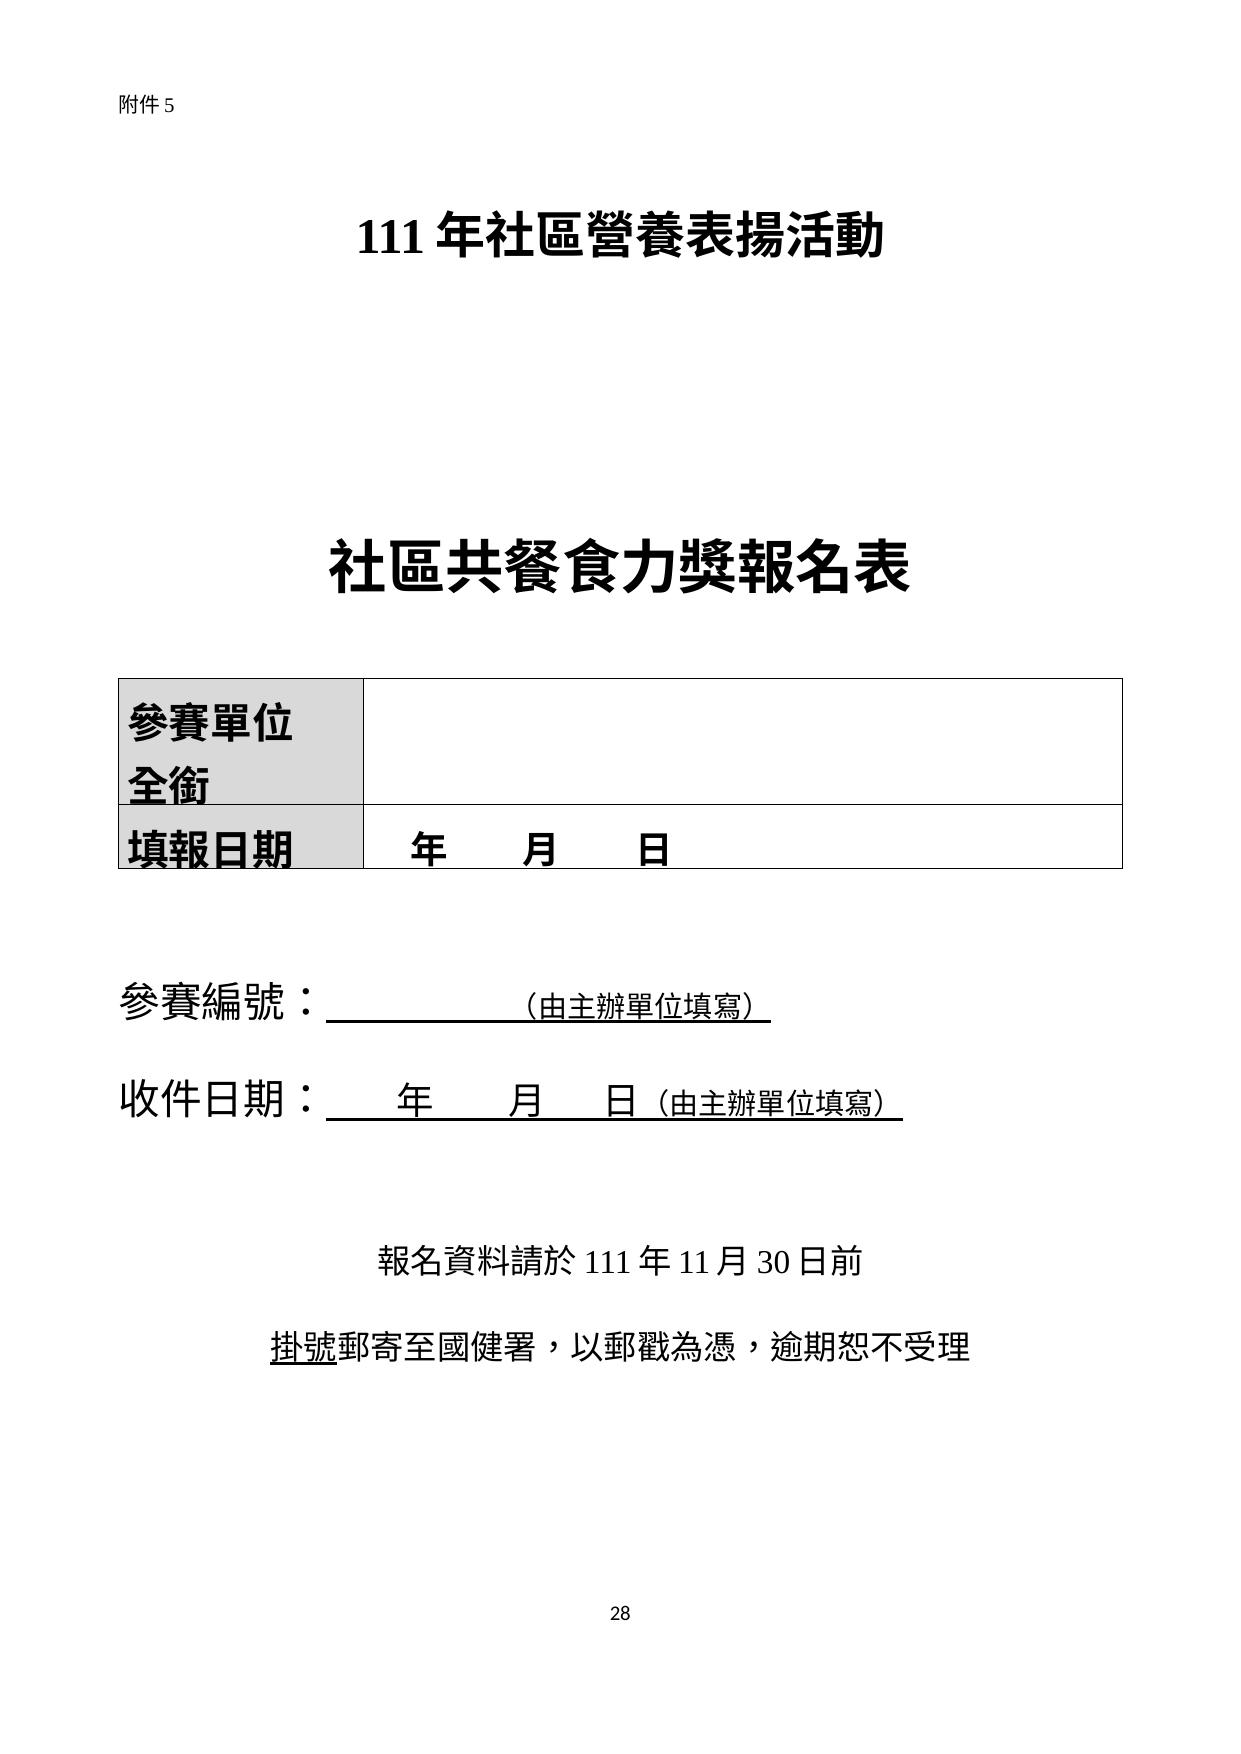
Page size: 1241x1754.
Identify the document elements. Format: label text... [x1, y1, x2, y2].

text 收件日期： 年 月 日（由主辦單位填寫） [118, 1066, 1122, 1127]
table_cell 年 月 日 [364, 805, 1122, 868]
text 111年社區營養表揚活動 [118, 159, 1122, 284]
text 參賽編號： （由主辦單位填寫） [118, 969, 1122, 1029]
table_header 參賽單位 全銜 [119, 679, 363, 804]
text 掛號郵寄至國健署，以郵戳為憑，逾期恕不受理 [118, 1321, 1122, 1369]
text 社區共餐食力獎報名表 [118, 491, 1122, 616]
text 報名資料請於111年11月30日前 [118, 1235, 1122, 1283]
table_cell 填報日期 [119, 805, 363, 868]
table_header [364, 679, 1122, 804]
